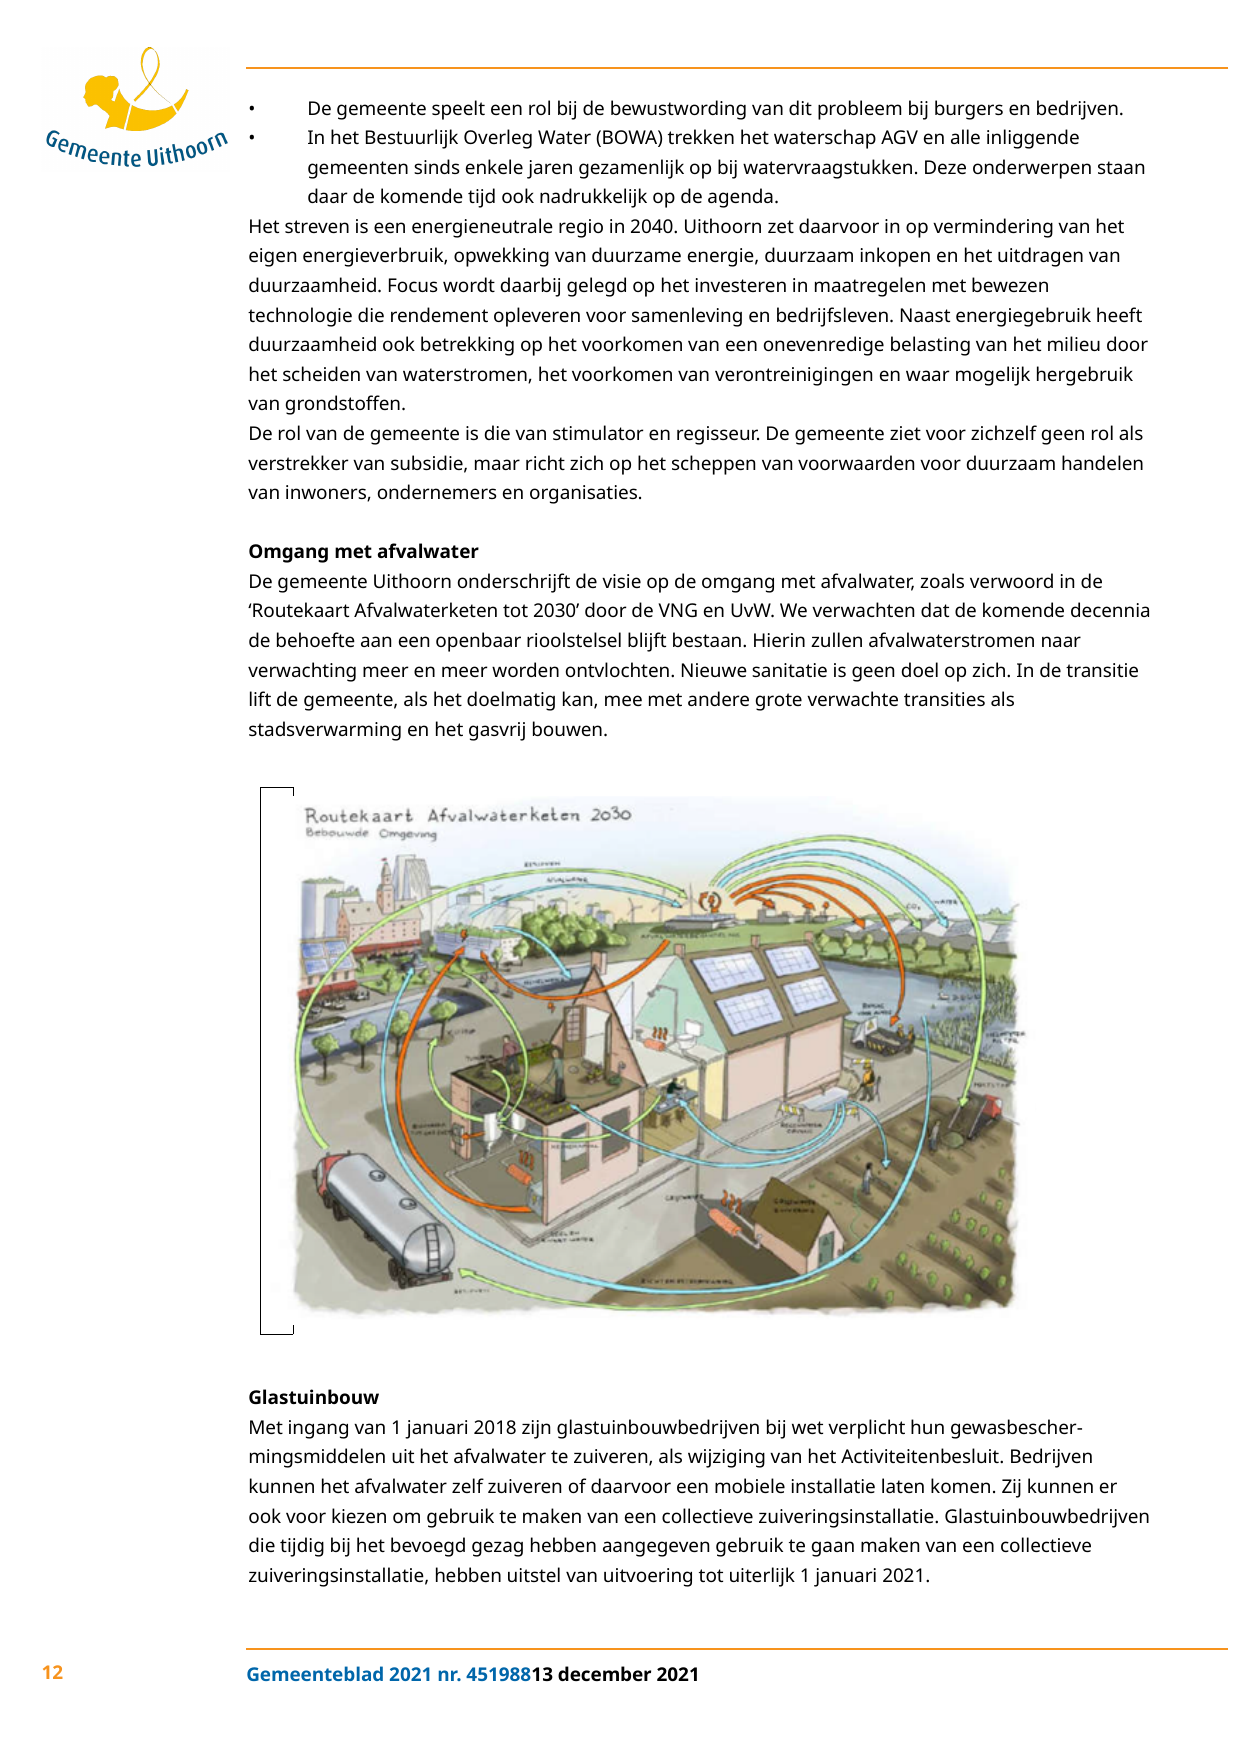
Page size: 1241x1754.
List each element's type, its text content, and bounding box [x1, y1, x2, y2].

list In het Bestuurlijk Overleg Water (BOWA) trekken het waterschap AGV en alle inliggende gemeenten sinds enkele jaren gezamenlijk op bij watervraagstukken. Deze onderwerpen staan daar de komende tijd ook nadrukkelijk op de agenda. [248, 124, 1152, 209]
text De rol van de gemeente is die van stimulator en regisseur. De gemeente ziet voor zichzelf geen rol als verstrekker van subsidie, maar richt zich op het scheppen van voorwaarden voor duurzaam handelen van inwoners, ondernemers en organisaties. [248, 420, 1152, 505]
text Met ingang van 1 januari 2018 zijn glastuinbouwbedrijven bij wet verplicht hun gewasbescher- mingsmiddelen uit het afvalwater te zuiveren, als wijziging van het Activiteitenbesluit. Bedrijven kunnen het afvalwater zelf zuiveren of daarvoor een mobiele installatie laten komen. Zij kunnen er ook voor kiezen om gebruik te maken van een collectieve zuiveringsinstallatie. Glastuinbouwbedrijven die tijdig bij het bevoegd gezag hebben aangegeven gebruik te gaan maken van een collectieve zuiveringsinstallatie, hebben uitstel van uitvoering tot uiterlijk 1 januari 2021. [248, 1414, 1152, 1588]
picture [41, 47, 231, 172]
list De gemeente speelt een rol bij de bewustwording van dit probleem bij burgers en bedrijven. [248, 95, 1152, 121]
text Het streven is een energieneutrale regio in 2040. Uithoorn zet daarvoor in op vermindering van het eigen energieverbruik, opwekking van duurzame energie, duurzaam inkopen en het uitdragen van duurzaamheid. Focus wordt daarbij gelegd op het investeren in maatregelen met bewezen technologie die rendement opleveren voor samenleving en bedrijfsleven. Naast energiegebruik heeft duurzaamheid ook betrekking op het voorkomen van een onevenredige belasting van het milieu door het scheiden van waterstromen, het voorkomen van verontreinigingen en waar mogelijk hergebruik van grondstoffen. [248, 213, 1152, 416]
text Glastuinbouw [248, 1384, 1152, 1410]
text De gemeente Uithoorn onderschrijft de visie op de omgang met afvalwater, zoals verwoord in de ‘Routekaart Afvalwaterketen tot 2030’ door de VNG en UvW. We verwachten dat de komende decennia de behoefte aan een openbaar rioolstelsel blijft bestaan. Hierin zullen afvalwaterstromen naar verwachting meer en meer worden ontvlochten. Nieuwe sanitatie is geen doel op zich. In de transitie lift de gemeente, als het doelmatig kan, mee met andere grote verwachte transities als stadsverwarming en het gasvrij bouwen. [248, 568, 1152, 742]
text Omgang met afvalwater [248, 538, 1152, 564]
picture [268, 796, 1037, 1325]
